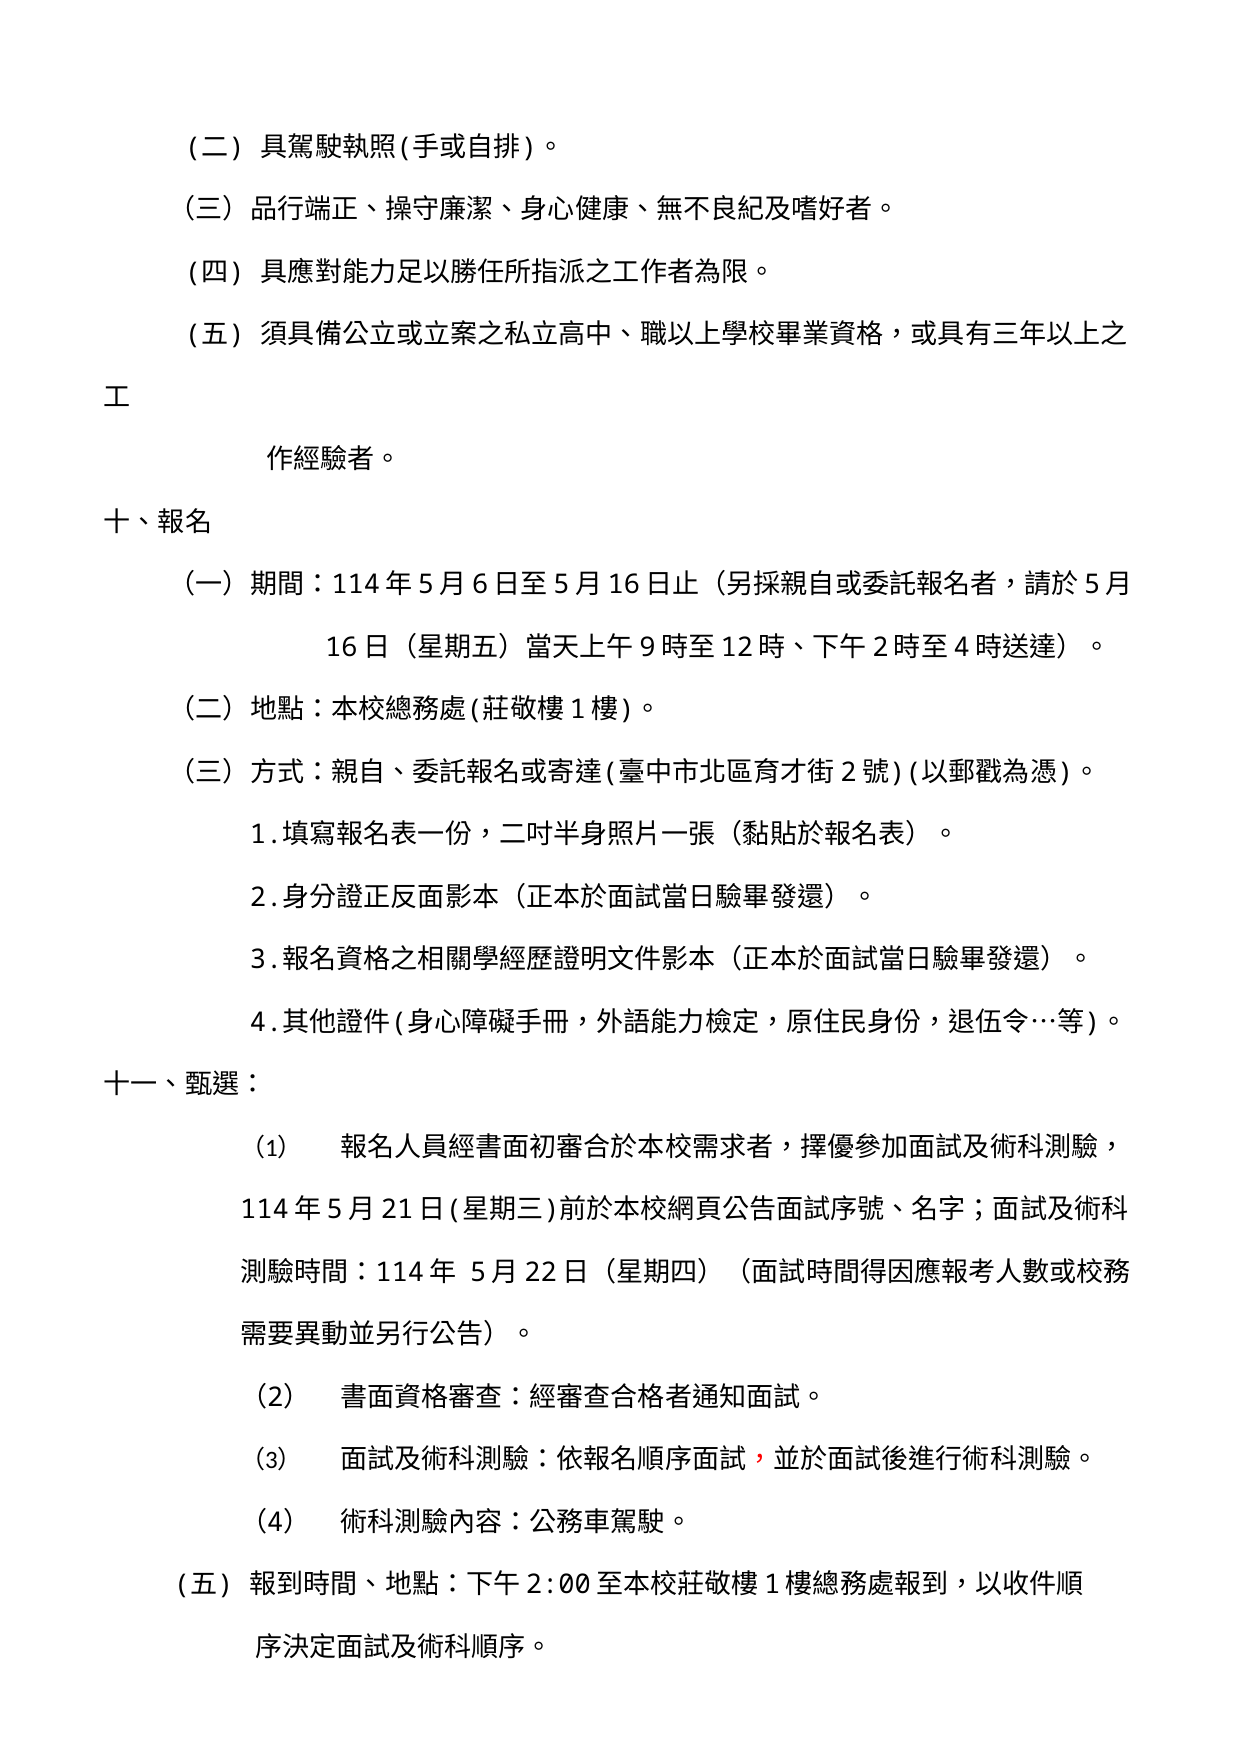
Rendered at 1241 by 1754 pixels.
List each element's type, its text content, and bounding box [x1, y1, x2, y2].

text 十、報名 [103, 478, 1137, 541]
text 3.報名資格之相關學經歷證明文件影本（正本於面試當日驗畢發還）。 [103, 916, 1137, 978]
list 報名人員經書面初審合於本校需求者，擇優參加面試及術科測驗，114年5月21日(星期三)前於本校網頁公告面試序號、名字；面試及術科測驗時間：114年 5月22日（星期四）（面試時間得因應報考人數或校務需要異動並另行公告）。 [240, 1103, 1137, 1353]
text (二) 具駕駛執照(手或自排)。 [103, 103, 1137, 166]
text （三）品行端正、操守廉潔、身心健康、無不良紀及嗜好者。 [103, 166, 1137, 228]
text （一）期間：114年5月6日至5月16日止（另採親自或委託報名者，請於5月16日（星期五）當天上午9時至12時、下午2時至4時送達）。 [103, 541, 1137, 666]
text (五) 須具備公立或立案之私立高中、職以上學校畢業資格，或具有三年以上之工 [103, 291, 1137, 416]
text 2.身分證正反面影本（正本於面試當日驗畢發還）。 [103, 853, 1137, 916]
list 面試及術科測驗：依報名順序面試，並於面試後進行術科測驗。 [240, 1416, 1137, 1478]
text (五) 報到時間、地點：下午2:00至本校莊敬樓1樓總務處報到，以收件順 [157, 1541, 1137, 1603]
text 1.填寫報名表一份，二吋半身照片一張（黏貼於報名表）。 [103, 791, 1137, 853]
text 作經驗者。 [103, 416, 1137, 478]
list 術科測驗內容：公務車駕駛。 [240, 1478, 1137, 1541]
text 十一、甄選： [103, 1041, 1137, 1103]
text （三）方式：親自、委託報名或寄達(臺中市北區育才街2號)(以郵戳為憑)。 [103, 728, 1137, 791]
text 序決定面試及術科順序。 [157, 1603, 1137, 1666]
text 4.其他證件(身心障礙手冊，外語能力檢定，原住民身份，退伍令…等)。 [103, 978, 1137, 1041]
list 書面資格審查：經審查合格者通知面試。 [240, 1353, 1137, 1416]
text (四) 具應對能力足以勝任所指派之工作者為限。 [103, 228, 1137, 291]
text （二）地點：本校總務處(莊敬樓1樓)。 [103, 666, 1137, 728]
